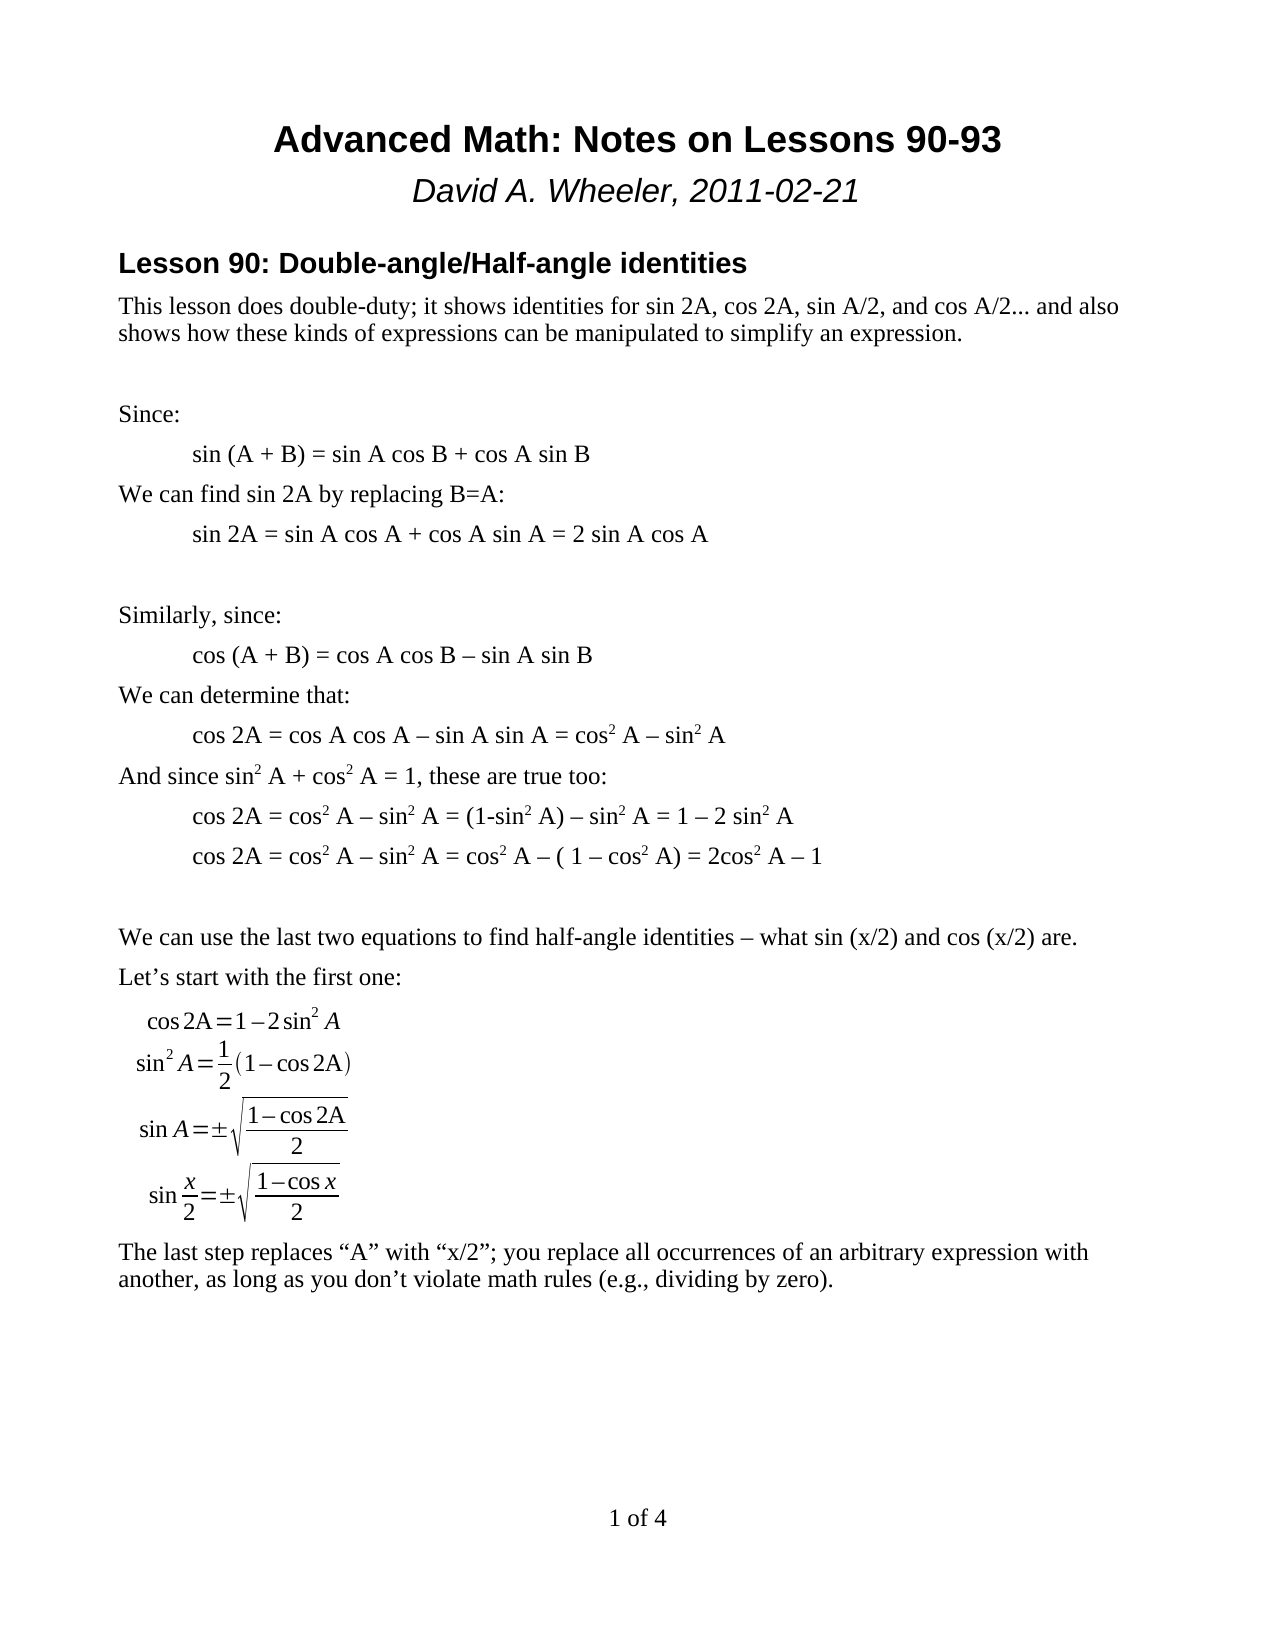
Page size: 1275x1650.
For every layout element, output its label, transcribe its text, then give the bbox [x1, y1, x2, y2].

text We can determine that: [118, 681, 1157, 709]
title Advanced Math: Notes on Lessons 90-93 [118, 118, 1157, 160]
text Since: [118, 400, 1157, 428]
text We can find sin 2A by replacing B=A: [118, 480, 1157, 508]
text Let’s start with the first one: [118, 963, 1157, 991]
text Similarly, since: [118, 601, 1157, 629]
text sin (A + B) = sin A cos B + cos A sin B [118, 440, 1157, 468]
subtitle David A. Wheeler, 2011-02-21 [118, 172, 1157, 210]
text cos 2A = cos2 A – sin2 A = cos2 A – ( 1 – cos2 A) = 2cos2 A – 1 [118, 842, 1157, 870]
text sin 2A = sin A cos A + cos A sin A = 2 sin A cos A [118, 521, 1157, 548]
text And since sin2 A + cos2 A = 1, these are true too: [118, 762, 1157, 789]
subtitle Lesson 90: Double-angle/Half-angle identities [118, 247, 1157, 279]
text The last step replaces “A” with “x/2”; you replace all occurrences of an arbitrary expression with another, as long as you don’t violate math rules (e.g., dividing by zero). [118, 1238, 1157, 1293]
text cos 2A = cos A cos A – sin A sin A = cos2 A – sin2 A [118, 722, 1157, 749]
text cos 2A = cos2 A – sin2 A = (1-sin2 A) – sin2 A = 1 – 2 sin2 A [118, 802, 1157, 830]
text This lesson does double-duty; it shows identities for sin 2A, cos 2A, sin A/2, and cos A/2... and also shows how these kinds of expressions can be manipulated to simplify an expression. [118, 292, 1157, 347]
text We can use the last two equations to find half-angle identities – what sin (x/2) and cos (x/2) are. [118, 923, 1157, 950]
text cos (A + B) = cos A cos B – sin A sin B [118, 641, 1157, 669]
